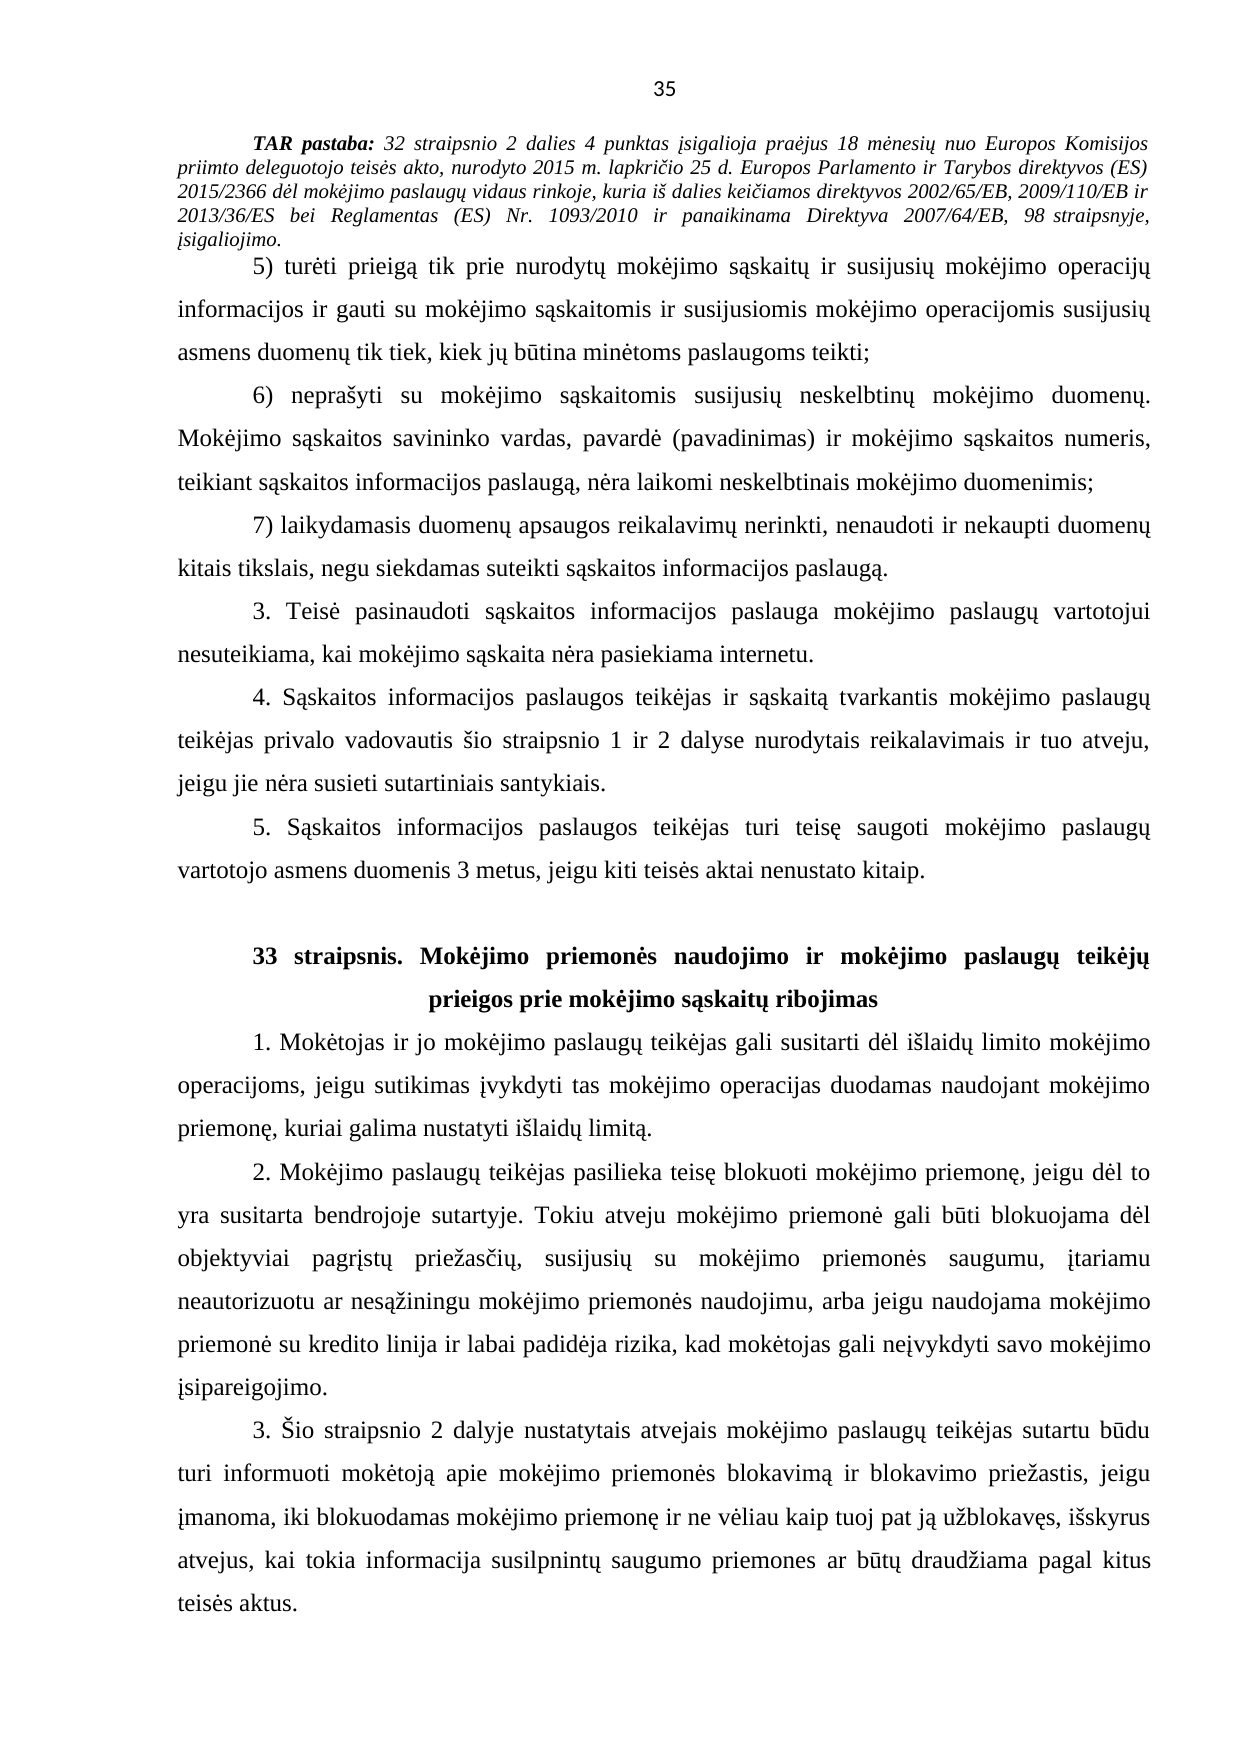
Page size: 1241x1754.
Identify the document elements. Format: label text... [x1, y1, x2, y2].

text 3. Teisė pasinaudoti sąskaitos informacijos paslauga mokėjimo paslaugų vartotojui nesuteikiama, kai mokėjimo sąskaita nėra pasiekiama internetu. [177, 596, 1152, 668]
text 5) turėti prieigą tik prie nurodytų mokėjimo sąskaitų ir susijusių mokėjimo operacijų informacijos ir gauti su mokėjimo sąskaitomis ir susijusiomis mokėjimo operacijomis susijusių asmens duomenų tik tiek, kiek jų būtina minėtoms paslaugoms teikti; [177, 251, 1152, 366]
text 5. Sąskaitos informacijos paslaugos teikėjas turi teisę saugoti mokėjimo paslaugų vartotojo asmens duomenis 3 metus, jeigu kiti teisės aktai nenustato kitaip. [177, 812, 1152, 883]
text TAR pastaba: 32 straipsnio 2 dalies 4 punktas įsigalioja praėjus 18 mėnesių nuo Europos Komisijos priimto deleguotojo teisės akto, nurodyto 2015 m. lapkričio 25 d. Europos Parlamento ir Tarybos direktyvos (ES) 2015/2366 dėl mokėjimo paslaugų vidaus rinkoje, kuria iš dalies keičiamos direktyvos 2002/65/EB, 2009/110/EB ir 2013/36/ES bei Reglamentas (ES) Nr. 1093/2010 ir panaikinama Direktyva 2007/64/EB, 98 straipsnyje, įsigaliojimo. [177, 131, 1152, 251]
text 1. Mokėtojas ir jo mokėjimo paslaugų teikėjas gali susitarti dėl išlaidų limito mokėjimo operacijoms, jeigu sutikimas įvykdyti tas mokėjimo operacijas duodamas naudojant mokėjimo priemonę, kuriai galima nustatyti išlaidų limitą. [177, 1027, 1152, 1142]
text 33 straipsnis. Mokėjimo priemonės naudojimo ir mokėjimo paslaugų teikėjų prieigos prie mokėjimo sąskaitų ribojimas [252, 941, 1152, 1013]
text 6) neprašyti su mokėjimo sąskaitomis susijusių neskelbtinų mokėjimo duomenų. Mokėjimo sąskaitos savininko vardas, pavardė (pavadinimas) ir mokėjimo sąskaitos numeris, teikiant sąskaitos informacijos paslaugą, nėra laikomi neskelbtinais mokėjimo duomenimis; [177, 380, 1152, 495]
text 3. Šio straipsnio 2 dalyje nustatytais atvejais mokėjimo paslaugų teikėjas sutartu būdu turi informuoti mokėtoją apie mokėjimo priemonės blokavimą ir blokavimo priežastis, jeigu įmanoma, iki blokuodamas mokėjimo priemonę ir ne vėliau kaip tuoj pat ją užblokavęs, išskyrus atvejus, kai tokia informacija susilpnintų saugumo priemones ar būtų draudžiama pagal kitus teisės aktus. [177, 1415, 1152, 1617]
text 4. Sąskaitos informacijos paslaugos teikėjas ir sąskaitą tvarkantis mokėjimo paslaugų teikėjas privalo vadovautis šio straipsnio 1 ir 2 dalyse nurodytais reikalavimais ir tuo atveju, jeigu jie nėra susieti sutartiniais santykiais. [177, 682, 1152, 797]
text 7) laikydamasis duomenų apsaugos reikalavimų nerinkti, nenaudoti ir nekaupti duomenų kitais tikslais, negu siekdamas suteikti sąskaitos informacijos paslaugą. [177, 510, 1152, 582]
text 2. Mokėjimo paslaugų teikėjas pasilieka teisę blokuoti mokėjimo priemonę, jeigu dėl to yra susitarta bendrojoje sutartyje. Tokiu atveju mokėjimo priemonė gali būti blokuojama dėl objektyviai pagrįstų priežasčių, susijusių su mokėjimo priemonės saugumu, įtariamu neautorizuotu ar nesąžiningu mokėjimo priemonės naudojimu, arba jeigu naudojama mokėjimo priemonė su kredito linija ir labai padidėja rizika, kad mokėtojas gali neįvykdyti savo mokėjimo įsipareigojimo. [177, 1157, 1152, 1401]
